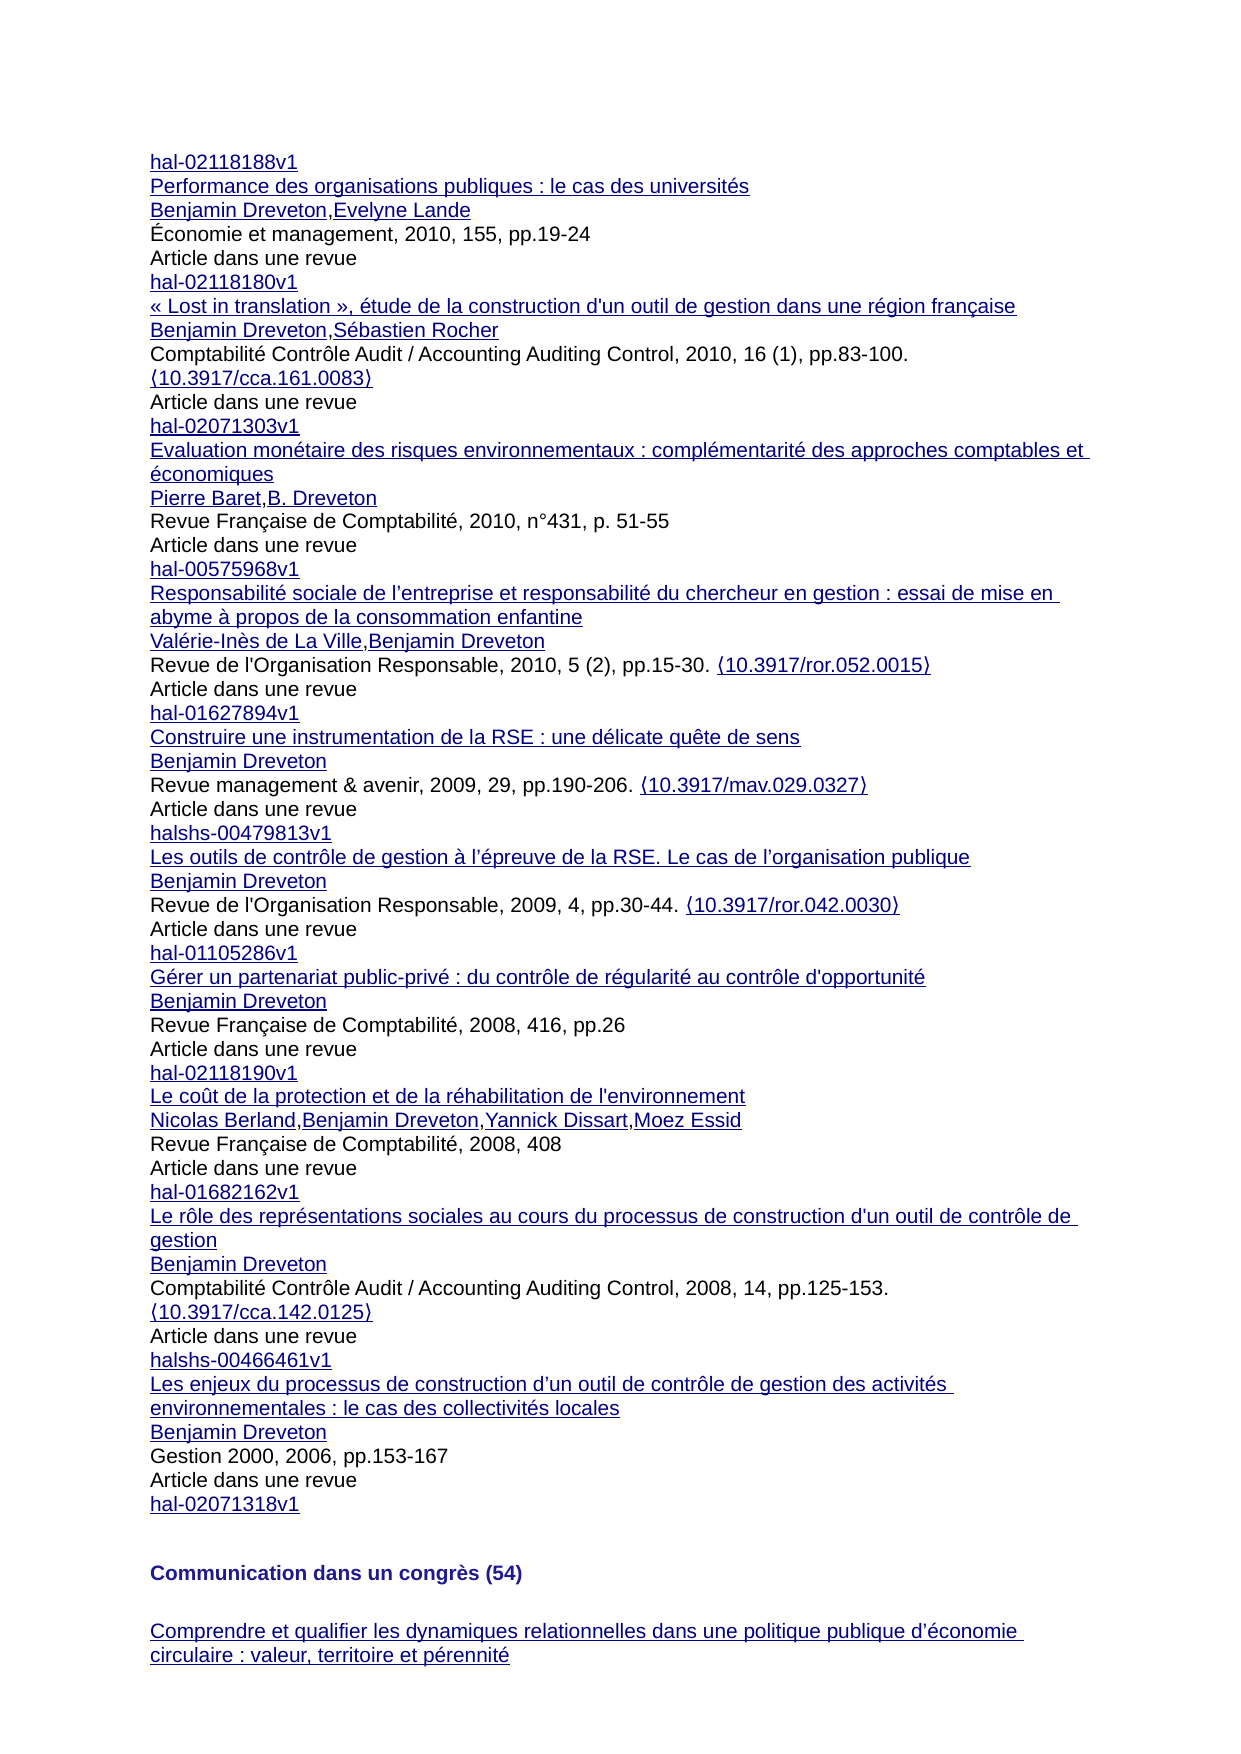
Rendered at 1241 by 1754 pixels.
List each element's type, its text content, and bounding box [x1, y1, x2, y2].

table_cell Evaluation monétaire des risques environnementaux : complémentarité des approches comptables et [150, 438, 1090, 458]
table_cell Les enjeux du processus de construction d’un outil de contrôle de gestion des activités environnementales : le cas des collectivités locales Benjamin Dreveton Gestion 2000, 2006, pp.153-167 Article dans une revue hal-02071318v1 [150, 1372, 1090, 1516]
subtitle Communication dans un congrès (54) [150, 1560, 1090, 1584]
table_header Comprendre et qualifier les dynamiques relationnelles dans une politique publique d’économie circulaire : valeur, territoire et pérennité [150, 1619, 1090, 1667]
table_cell économiques Pierre Baret,B. Dreveton Revue Française de Comptabilité, 2010, n°431, p. 51-55 Article dans une revue hal-00575968v1 [150, 459, 1090, 581]
table_cell Performance des organisations publiques : le cas des universités Benjamin Dreveton,Evelyne Lande Économie et management, 2010, 155, pp.19-24 Article dans une revue hal-02118180v1 [150, 174, 1090, 294]
table_cell Les outils de contrôle de gestion à l’épreuve de la RSE. Le cas de l’organisation publique Benjamin Dreveton Revue de l'Organisation Responsable, 2009, 4, pp.30-44. ⟨10.3917/ror.042.0030⟩ Article dans une revue hal-01105286v1 [150, 845, 1090, 964]
table_cell « Lost in translation », étude de la construction d'un outil de gestion dans une région française Benjamin Dreveton,Sébastien Rocher Comptabilité Contrôle Audit / Accounting Auditing Control, 2010, 16 (1), pp.83-100. ⟨10.3917/cca.161.0083⟩ Article dans une revue hal-02071303v1 [150, 294, 1090, 437]
table_cell Gérer un partenariat public-privé : du contrôle de régularité au contrôle d'opportunité Benjamin Dreveton Revue Française de Comptabilité, 2008, 416, pp.26 Article dans une revue hal-02118190v1 [150, 965, 1090, 1084]
table_cell Le rôle des représentations sociales au cours du processus de construction d'un outil de contrôle de gestion Benjamin Dreveton Comptabilité Contrôle Audit / Accounting Auditing Control, 2008, 14, pp.125-153. ⟨10.3917/cca.142.0125⟩ Article dans une revue halshs-00466461v1 [150, 1204, 1090, 1372]
table_cell hal-02118188v1 [150, 150, 1090, 174]
table_cell Le coût de la protection et de la réhabilitation de l'environnement Nicolas Berland,Benjamin Dreveton,Yannick Dissart,Moez Essid Revue Française de Comptabilité, 2008, 408 Article dans une revue hal-01682162v1 [150, 1084, 1090, 1204]
table_cell Responsabilité sociale de l’entreprise et responsabilité du chercheur en gestion : essai de mise en abyme à propos de la consommation enfantine Valérie-Inès de La Ville,Benjamin Dreveton Revue de l'Organisation Responsable, 2010, 5 (2), pp.15-30. ⟨10.3917/ror.052.0015⟩ Article dans une revue hal-01627894v1 [150, 581, 1090, 725]
table_cell Construire une instrumentation de la RSE : une délicate quête de sens Benjamin Dreveton Revue management & avenir, 2009, 29, pp.190-206. ⟨10.3917/mav.029.0327⟩ Article dans une revue halshs-00479813v1 [150, 725, 1090, 845]
